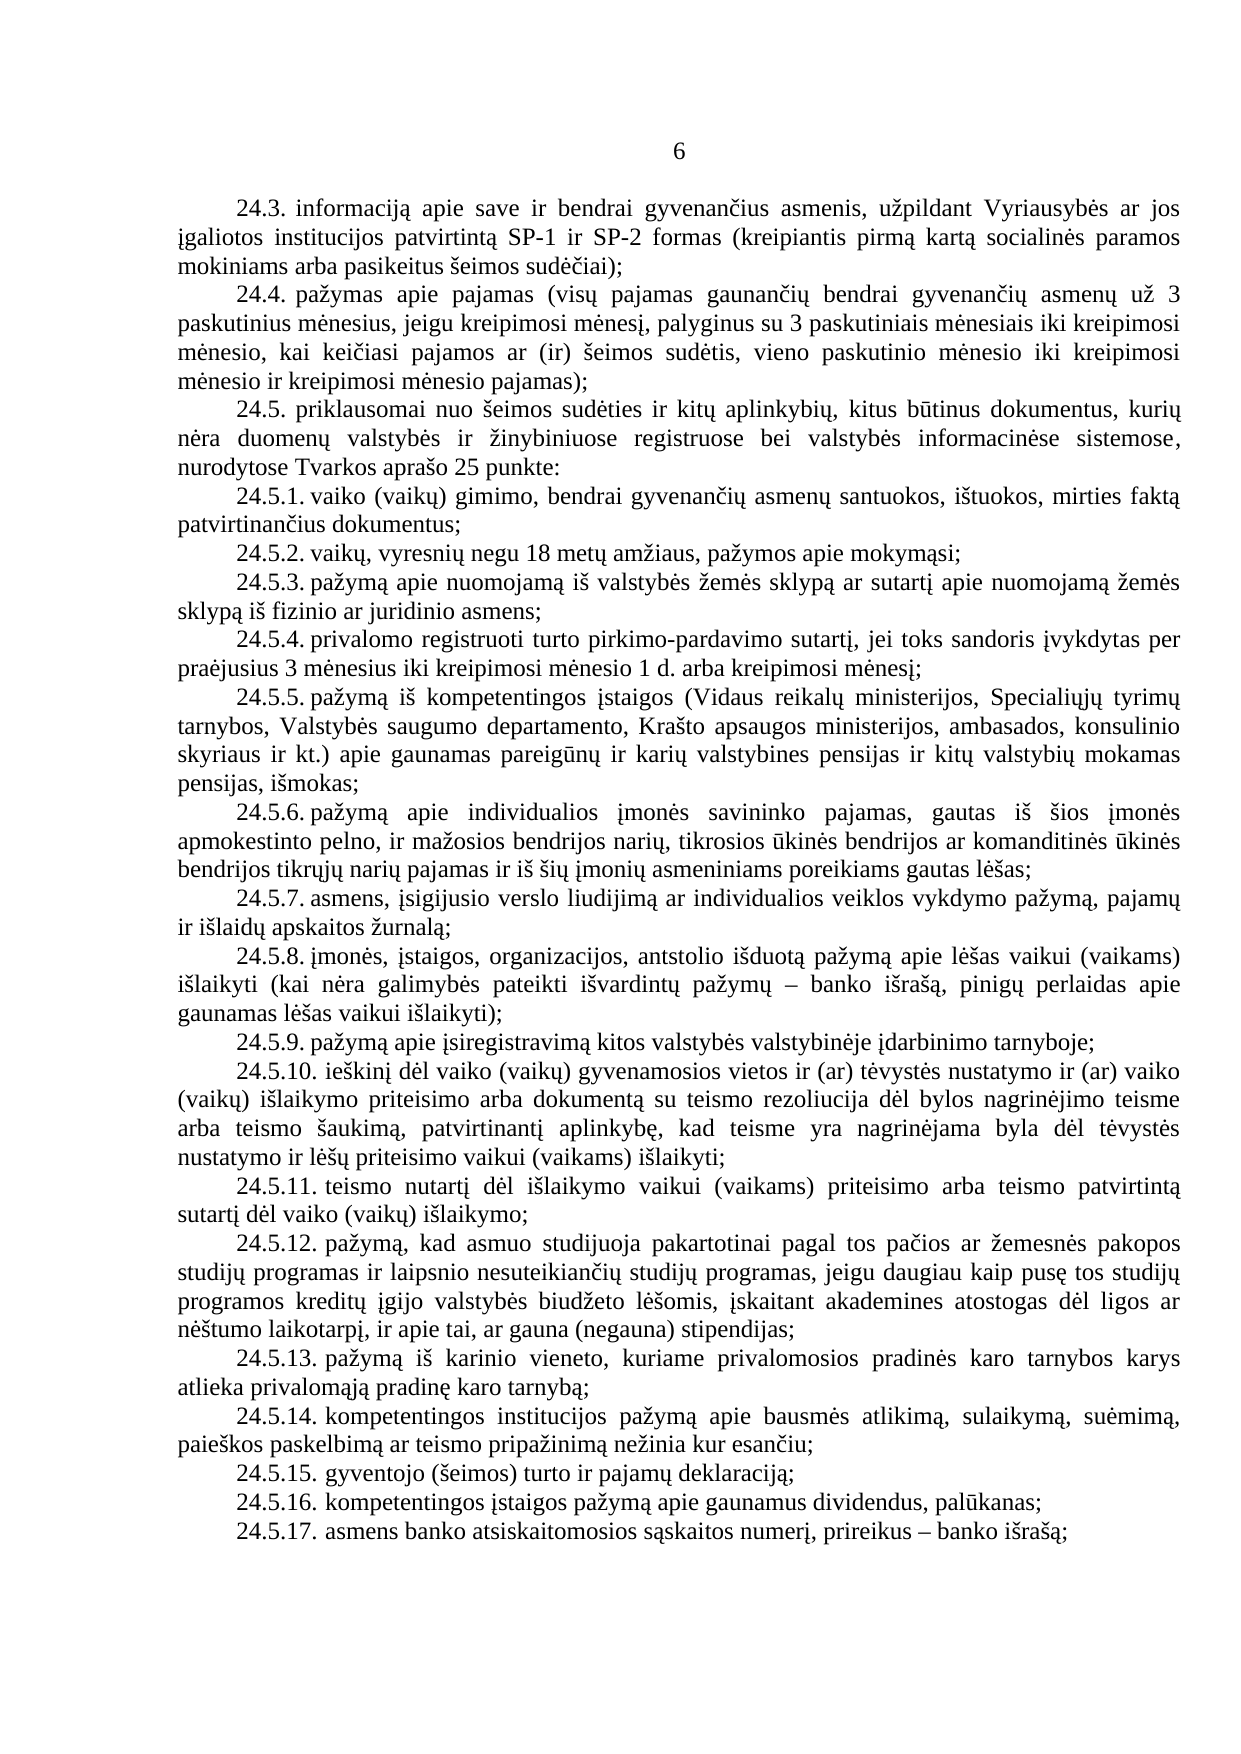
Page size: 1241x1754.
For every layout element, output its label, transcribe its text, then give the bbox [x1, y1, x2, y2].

text 24.5.10. ieškinį dėl vaiko (vaikų) gyvenamosios vietos ir (ar) tėvystės nustatymo ir (ar) vaiko (vaikų) išlaikymo priteisimo arba dokumentą su teismo rezoliucija dėl bylos nagrinėjimo teisme arba teismo šaukimą, patvirtinantį aplinkybę, kad teisme yra nagrinėjama byla dėl tėvystės nustatymo ir lėšų priteisimo vaikui (vaikams) išlaikyti; [177, 1056, 1181, 1171]
text 24.5.17. asmens banko atsiskaitomosios sąskaitos numerį, prireikus – banko išrašą; [177, 1516, 1181, 1544]
text 24.5.14. kompetentingos institucijos pažymą apie bausmės atlikimą, sulaikymą, suėmimą, paieškos paskelbimą ar teismo pripažinimą nežinia kur esančiu; [177, 1401, 1181, 1458]
text 24.5.4. privalomo registruoti turto pirkimo-pardavimo sutartį, jei toks sandoris įvykdytas per praėjusius 3 mėnesius iki kreipimosi mėnesio 1 d. arba kreipimosi mėnesį; [177, 624, 1181, 682]
text 24.5.15. gyventojo (šeimos) turto ir pajamų deklaraciją; [177, 1458, 1181, 1487]
text 24.3. informaciją apie save ir bendrai gyvenančius asmenis, užpildant Vyriausybės ar jos įgaliotos institucijos patvirtintą SP-1 ir SP-2 formas (kreipiantis pirmą kartą socialinės paramos mokiniams arba pasikeitus šeimos sudėčiai); [177, 193, 1181, 279]
text 24.5.1. vaiko (vaikų) gimimo, bendrai gyvenančių asmenų santuokos, ištuokos, mirties faktą patvirtinančius dokumentus; [177, 481, 1181, 538]
text 24.5.16. kompetentingos įstaigos pažymą apie gaunamus dividendus, palūkanas; [177, 1487, 1181, 1516]
text 24.5.2. vaikų, vyresnių negu 18 metų amžiaus, pažymos apie mokymąsi; [177, 538, 1181, 567]
text 24.5.11. teismo nutartį dėl išlaikymo vaikui (vaikams) priteisimo arba teismo patvirtintą sutartį dėl vaiko (vaikų) išlaikymo; [177, 1171, 1181, 1228]
text 24.5.7. asmens, įsigijusio verslo liudijimą ar individualios veiklos vykdymo pažymą, pajamų ir išlaidų apskaitos žurnalą; [177, 883, 1181, 941]
text 24.5.8. įmonės, įstaigos, organizacijos, antstolio išduotą pažymą apie lėšas vaikui (vaikams) išlaikyti (kai nėra galimybės pateikti išvardintų pažymų – banko išrašą, pinigų perlaidas apie gaunamas lėšas vaikui išlaikyti); [177, 941, 1181, 1027]
text 24.5.6. pažymą apie individualios įmonės savininko pajamas, gautas iš šios įmonės apmokestinto pelno, ir mažosios bendrijos narių, tikrosios ūkinės bendrijos ar komanditinės ūkinės bendrijos tikrųjų narių pajamas ir iš šių įmonių asmeniniams poreikiams gautas lėšas; [177, 797, 1181, 883]
text 24.5.13. pažymą iš karinio vieneto, kuriame privalomosios pradinės karo tarnybos karys atlieka privalomąją pradinę karo tarnybą; [177, 1343, 1181, 1401]
text 24.5.3. pažymą apie nuomojamą iš valstybės žemės sklypą ar sutartį apie nuomojamą žemės sklypą iš fizinio ar juridinio asmens; [177, 567, 1181, 624]
text 24.5.5. pažymą iš kompetentingos įstaigos (Vidaus reikalų ministerijos, Specialiųjų tyrimų tarnybos, Valstybės saugumo departamento, Krašto apsaugos ministerijos, ambasados, konsulinio skyriaus ir kt.) apie gaunamas pareigūnų ir karių valstybines pensijas ir kitų valstybių mokamas pensijas, išmokas; [177, 682, 1181, 797]
text 24.5.9. pažymą apie įsiregistravimą kitos valstybės valstybinėje įdarbinimo tarnyboje; [177, 1027, 1181, 1056]
text 24.4. pažymas apie pajamas (visų pajamas gaunančių bendrai gyvenančių asmenų už 3 paskutinius mėnesius, jeigu kreipimosi mėnesį, palyginus su 3 paskutiniais mėnesiais iki kreipimosi mėnesio, kai keičiasi pajamos ar (ir) šeimos sudėtis, vieno paskutinio mėnesio iki kreipimosi mėnesio ir kreipimosi mėnesio pajamas); [177, 279, 1181, 394]
text 24.5. priklausomai nuo šeimos sudėties ir kitų aplinkybių, kitus būtinus dokumentus, kurių nėra duomenų valstybės ir žinybiniuose registruose bei valstybės informacinėse sistemose, nurodytose Tvarkos aprašo 25 punkte: [177, 394, 1181, 481]
text 24.5.12. pažymą, kad asmuo studijuoja pakartotinai pagal tos pačios ar žemesnės pakopos studijų programas ir laipsnio nesuteikiančių studijų programas, jeigu daugiau kaip pusę tos studijų programos kreditų įgijo valstybės biudžeto lėšomis, įskaitant akademines atostogas dėl ligos ar nėštumo laikotarpį, ir apie tai, ar gauna (negauna) stipendijas; [177, 1228, 1181, 1343]
